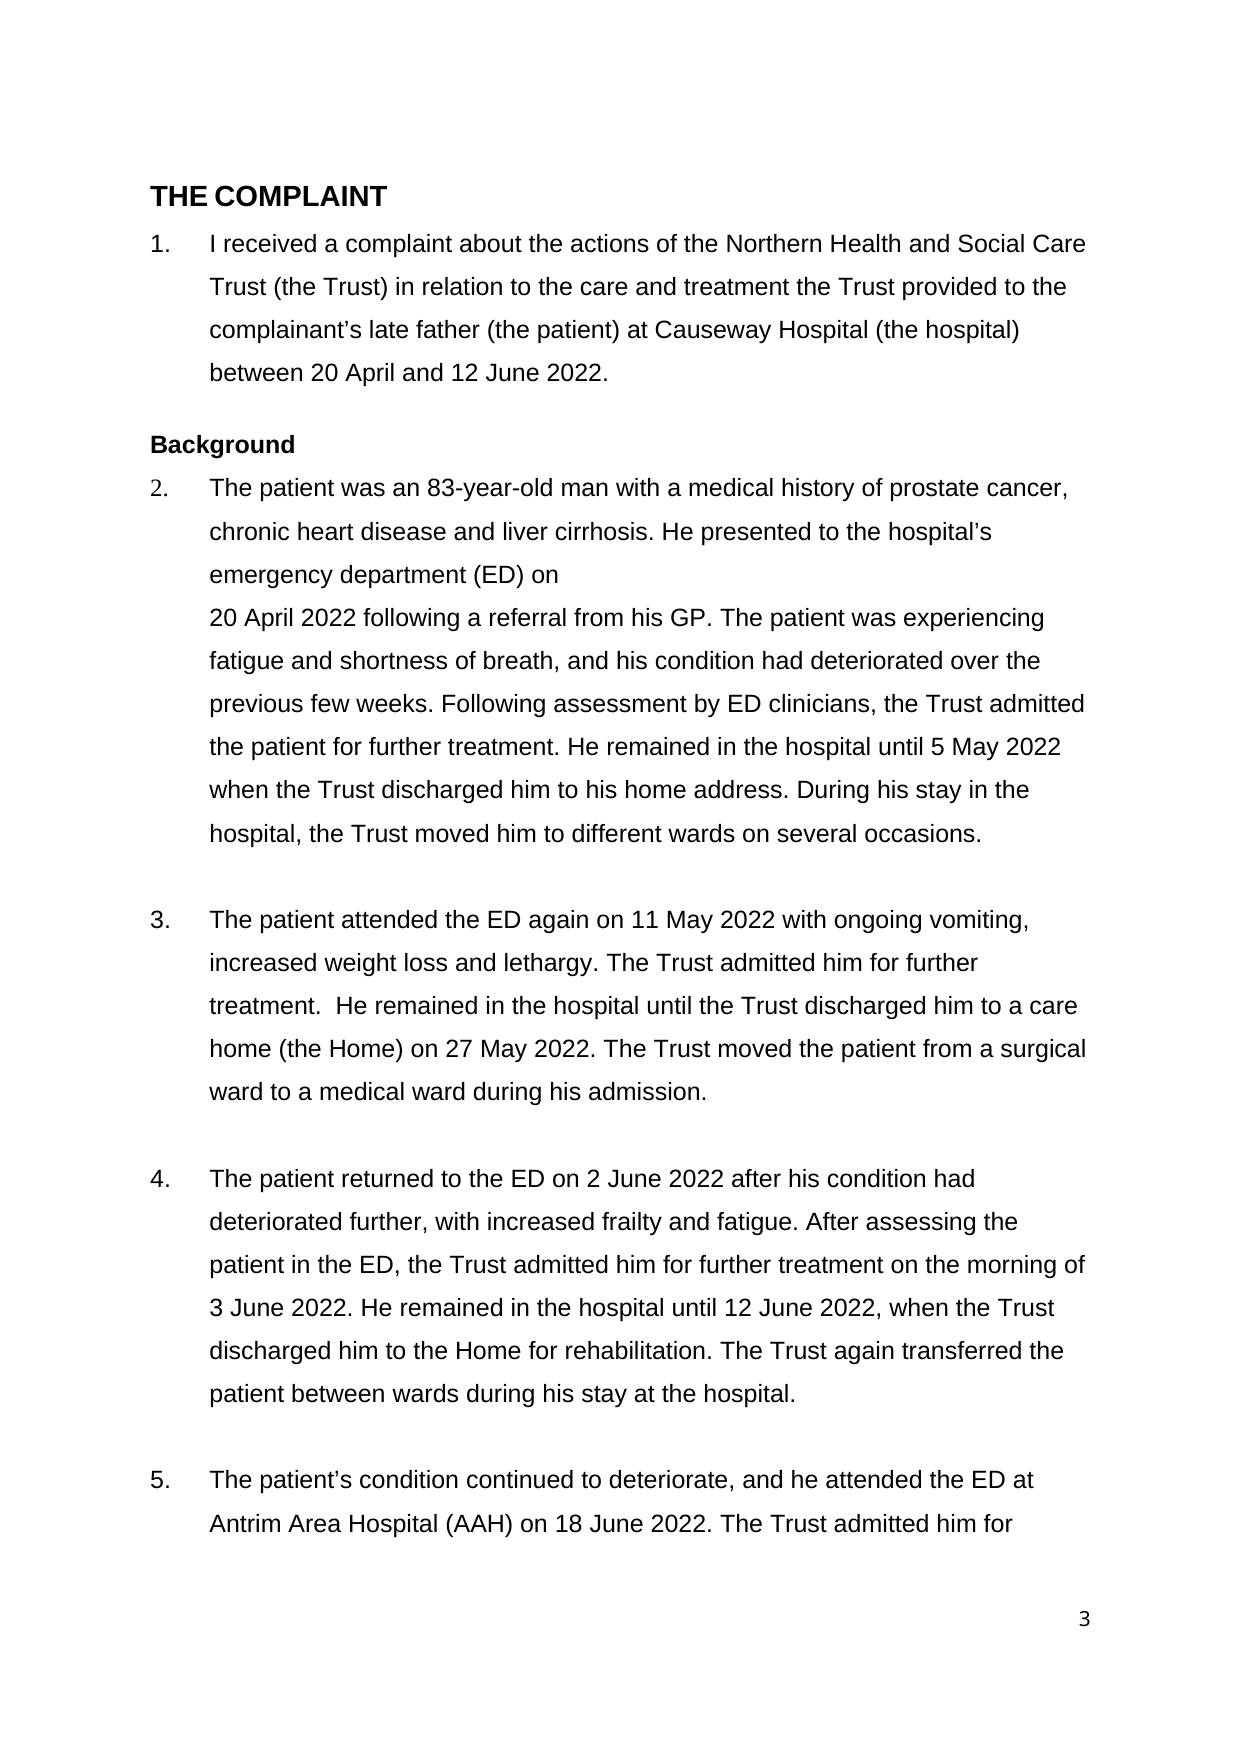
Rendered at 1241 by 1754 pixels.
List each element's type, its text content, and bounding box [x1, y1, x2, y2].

list The patient’s condition continued to deteriorate, and he attended the ED at Antrim Area Hospital (AAH) on 18 June 2022. The Trust admitted him for [150, 1465, 1090, 1537]
list The patient attended the ED again on 11 May 2022 with ongoing vomiting, increased weight loss and lethargy. The Trust admitted him for further treatment. He remained in the hospital until the Trust discharged him to a care home (the Home) on 27 May 2022. The Trust moved the patient from a surgical ward to a medical ward during his admission. [150, 905, 1090, 1106]
list 20 April 2022 following a referral from his GP. The patient was experiencing fatigue and shortness of breath, and his condition had deteriorated over the previous few weeks. Following assessment by ED clinicians, the Trust admitted the patient for further treatment. He remained in the hospital until 5 May 2022 when the Trust discharged him to his home address. During his stay in the hospital, the Trust moved him to different wards on several occasions. [209, 603, 1090, 847]
text THE COMPLAINT [150, 179, 1090, 212]
text Background [150, 430, 1090, 459]
list The patient was an 83-year-old man with a medical history of prostate cancer, chronic heart disease and liver cirrhosis. He presented to the hospital’s emergency department (ED) on [150, 473, 1090, 588]
list I received a complaint about the actions of the Northern Health and Social Care Trust (the Trust) in relation to the care and treatment the Trust provided to the complainant’s late father (the patient) at Causeway Hospital (the hospital) between 20 April and 12 June 2022. [150, 229, 1090, 387]
list The patient returned to the ED on 2 June 2022 after his condition had deteriorated further, with increased frailty and fatigue. After assessing the patient in the ED, the Trust admitted him for further treatment on the morning of 3 June 2022. He remained in the hospital until 12 June 2022, when the Trust discharged him to the Home for rehabilitation. The Trust again transferred the patient between wards during his stay at the hospital. [150, 1163, 1090, 1408]
